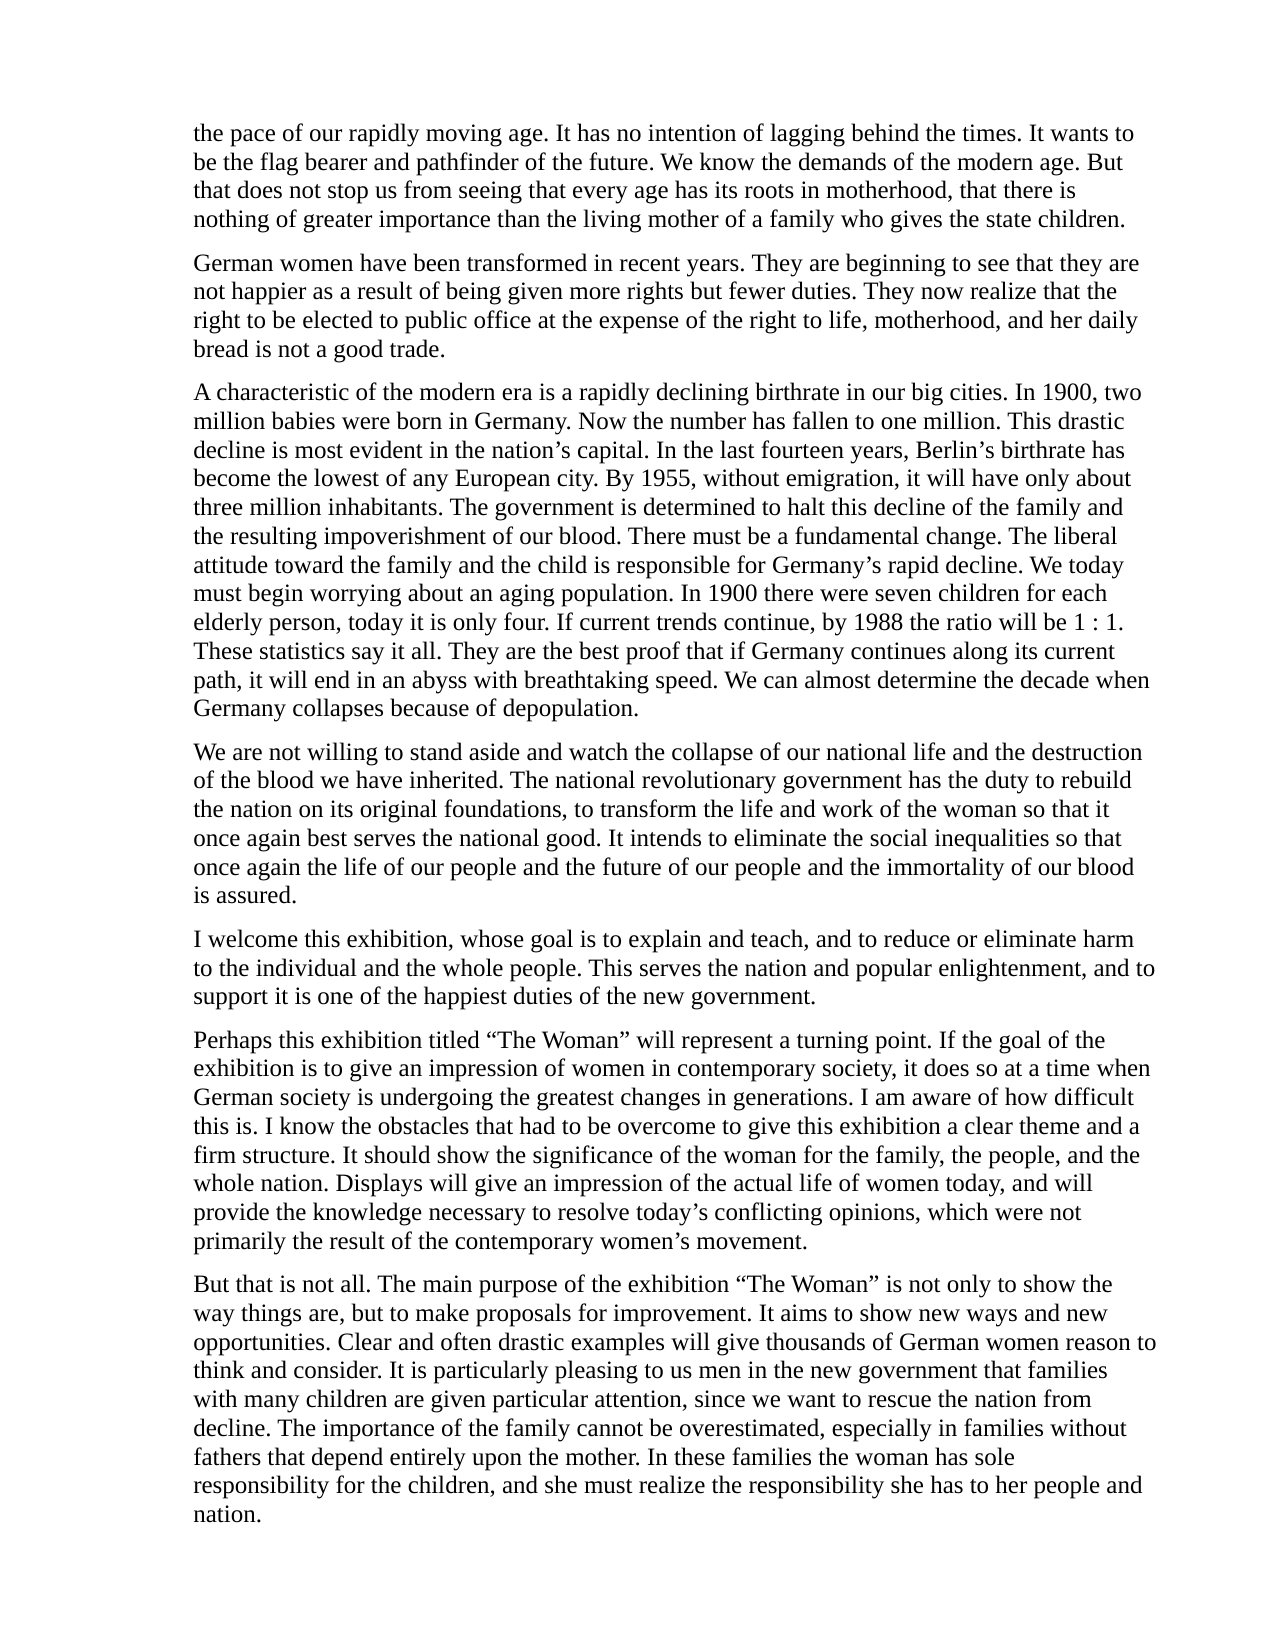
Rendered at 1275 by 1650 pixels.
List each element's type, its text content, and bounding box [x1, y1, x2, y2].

text the pace of our rapidly moving age. It has no intention of lagging behind the times. It wants to be the flag bearer and pathfinder of the future. We know the demands of the modern age. But that does not stop us from seeing that every age has its roots in motherhood, that there is nothing of greater importance than the living mother of a family who gives the state children. [193, 118, 1157, 233]
text I welcome this exhibition, whose goal is to explain and teach, and to reduce or eliminate harm to the individual and the whole people. This serves the nation and popular enlightenment, and to support it is one of the happiest duties of the new government. [193, 924, 1157, 1010]
text We are not willing to stand aside and watch the collapse of our national life and the destruction of the blood we have inherited. The national revolutionary government has the duty to rebuild the nation on its original foundations, to transform the life and work of the woman so that it once again best serves the national good. It intends to eliminate the social inequalities so that once again the life of our people and the future of our people and the immortality of our blood is assured. [193, 737, 1157, 909]
text Perhaps this exhibition titled “The Woman” will represent a turning point. If the goal of the exhibition is to give an impression of women in contemporary society, it does so at a time when German society is undergoing the greatest changes in generations. I am aware of how difficult this is. I know the obstacles that had to be overcome to give this exhibition a clear theme and a firm structure. It should show the significance of the woman for the family, the people, and the whole nation. Displays will give an impression of the actual life of women today, and will provide the knowledge necessary to resolve today’s conflicting opinions, which were not primarily the result of the contemporary women’s movement. [193, 1025, 1157, 1255]
text A characteristic of the modern era is a rapidly declining birthrate in our big cities. In 1900, two million babies were born in Germany. Now the number has fallen to one million. This drastic decline is most evident in the nation’s capital. In the last fourteen years, Berlin’s birthrate has become the lowest of any European city. By 1955, without emigration, it will have only about three million inhabitants. The government is determined to halt this decline of the family and the resulting impoverishment of our blood. There must be a fundamental change. The liberal attitude toward the family and the child is responsible for Germany’s rapid decline. We today must begin worrying about an aging population. In 1900 there were seven children for each elderly person, today it is only four. If current trends continue, by 1988 the ratio will be 1 : 1. These statistics say it all. They are the best proof that if Germany continues along its current path, it will end in an abyss with breathtaking speed. We can almost determine the decade when Germany collapses because of depopulation. [193, 377, 1157, 722]
text German women have been transformed in recent years. They are beginning to see that they are not happier as a result of being given more rights but fewer duties. They now realize that the right to be elected to public office at the expense of the right to life, motherhood, and her daily bread is not a good trade. [193, 248, 1157, 363]
text But that is not all. The main purpose of the exhibition “The Woman” is not only to show the way things are, but to make proposals for improvement. It aims to show new ways and new opportunities. Clear and often drastic examples will give thousands of German women reason to think and consider. It is particularly pleasing to us men in the new government that families with many children are given particular attention, since we want to rescue the nation from decline. The importance of the family cannot be overestimated, especially in families without fathers that depend entirely upon the mother. In these families the woman has sole responsibility for the children, and she must realize the responsibility she has to her people and nation. [193, 1269, 1157, 1528]
